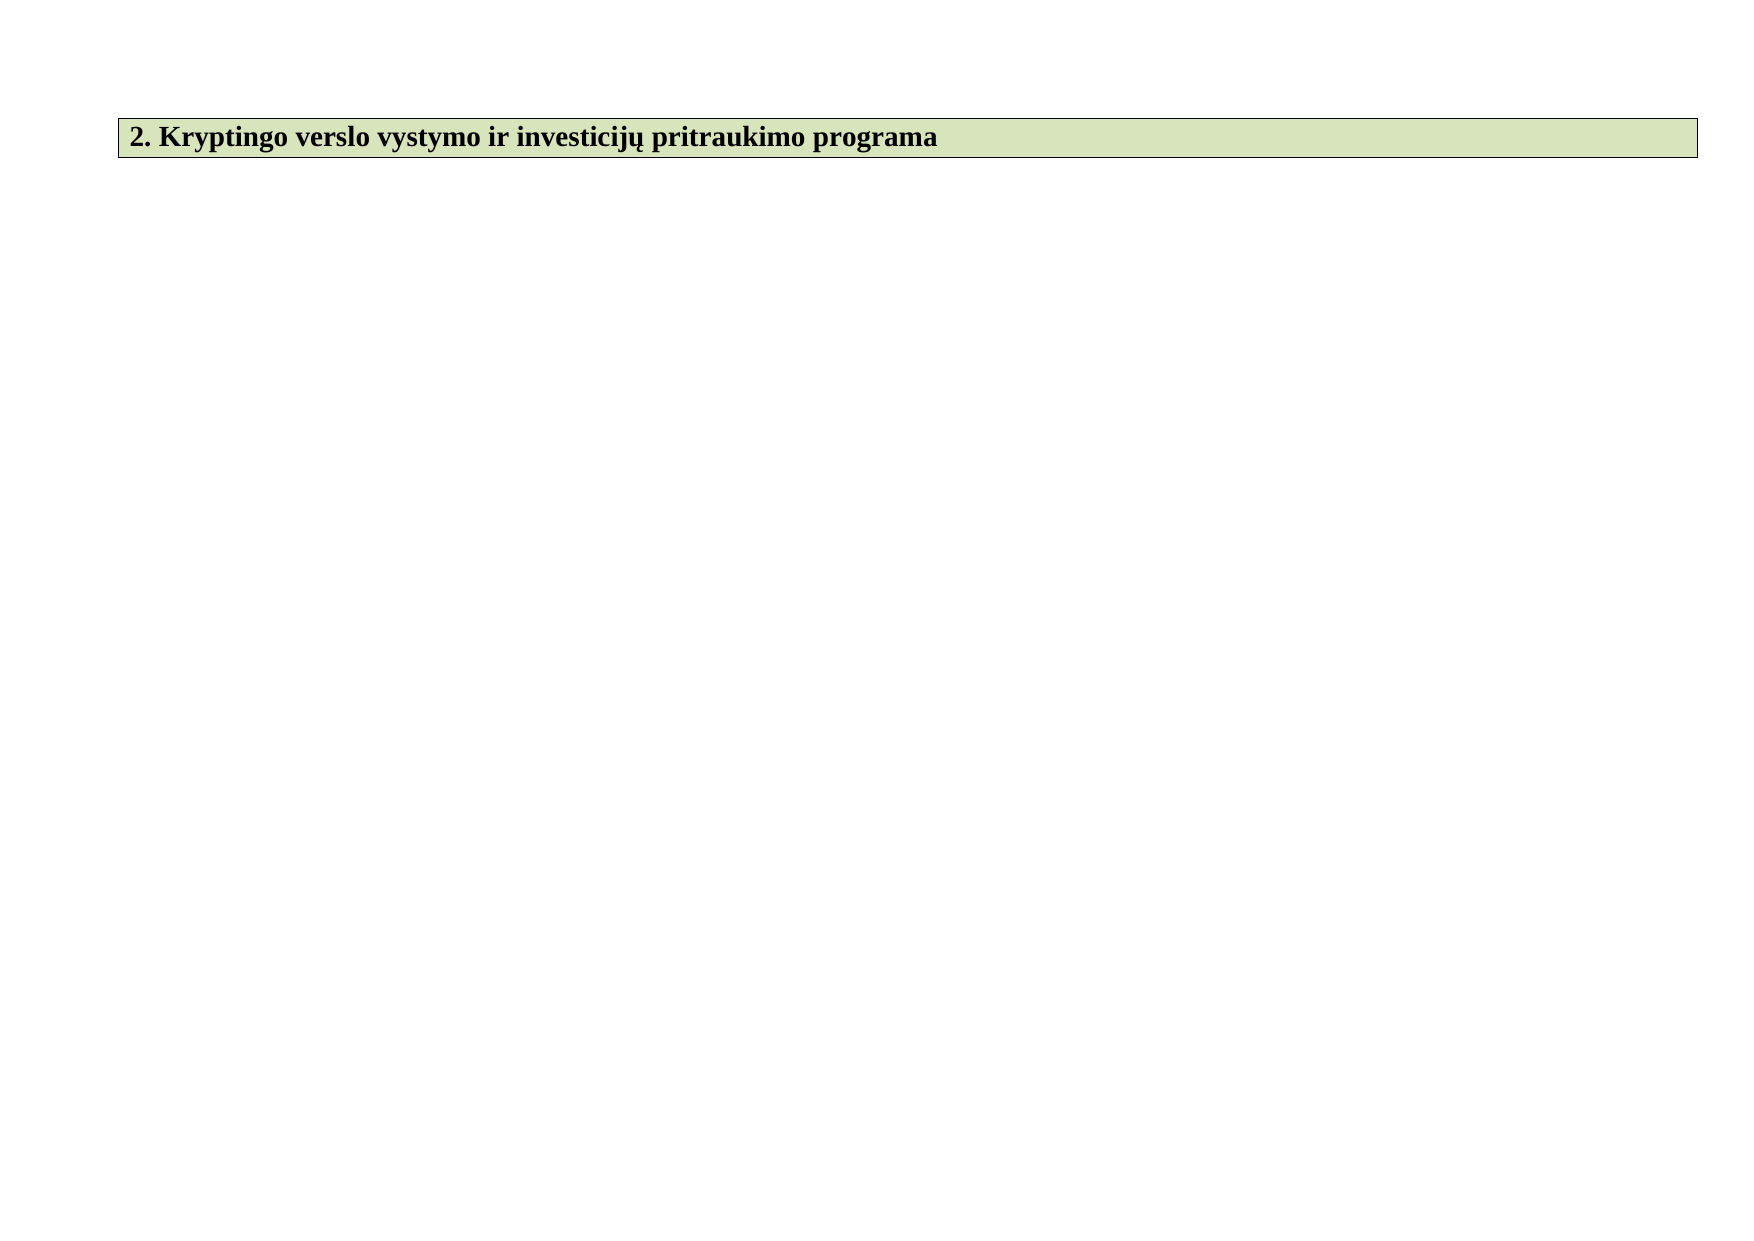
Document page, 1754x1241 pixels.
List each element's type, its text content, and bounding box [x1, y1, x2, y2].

table_header 2. Kryptingo verslo vystymo ir investicijų pritraukimo programa [119, 119, 1697, 157]
